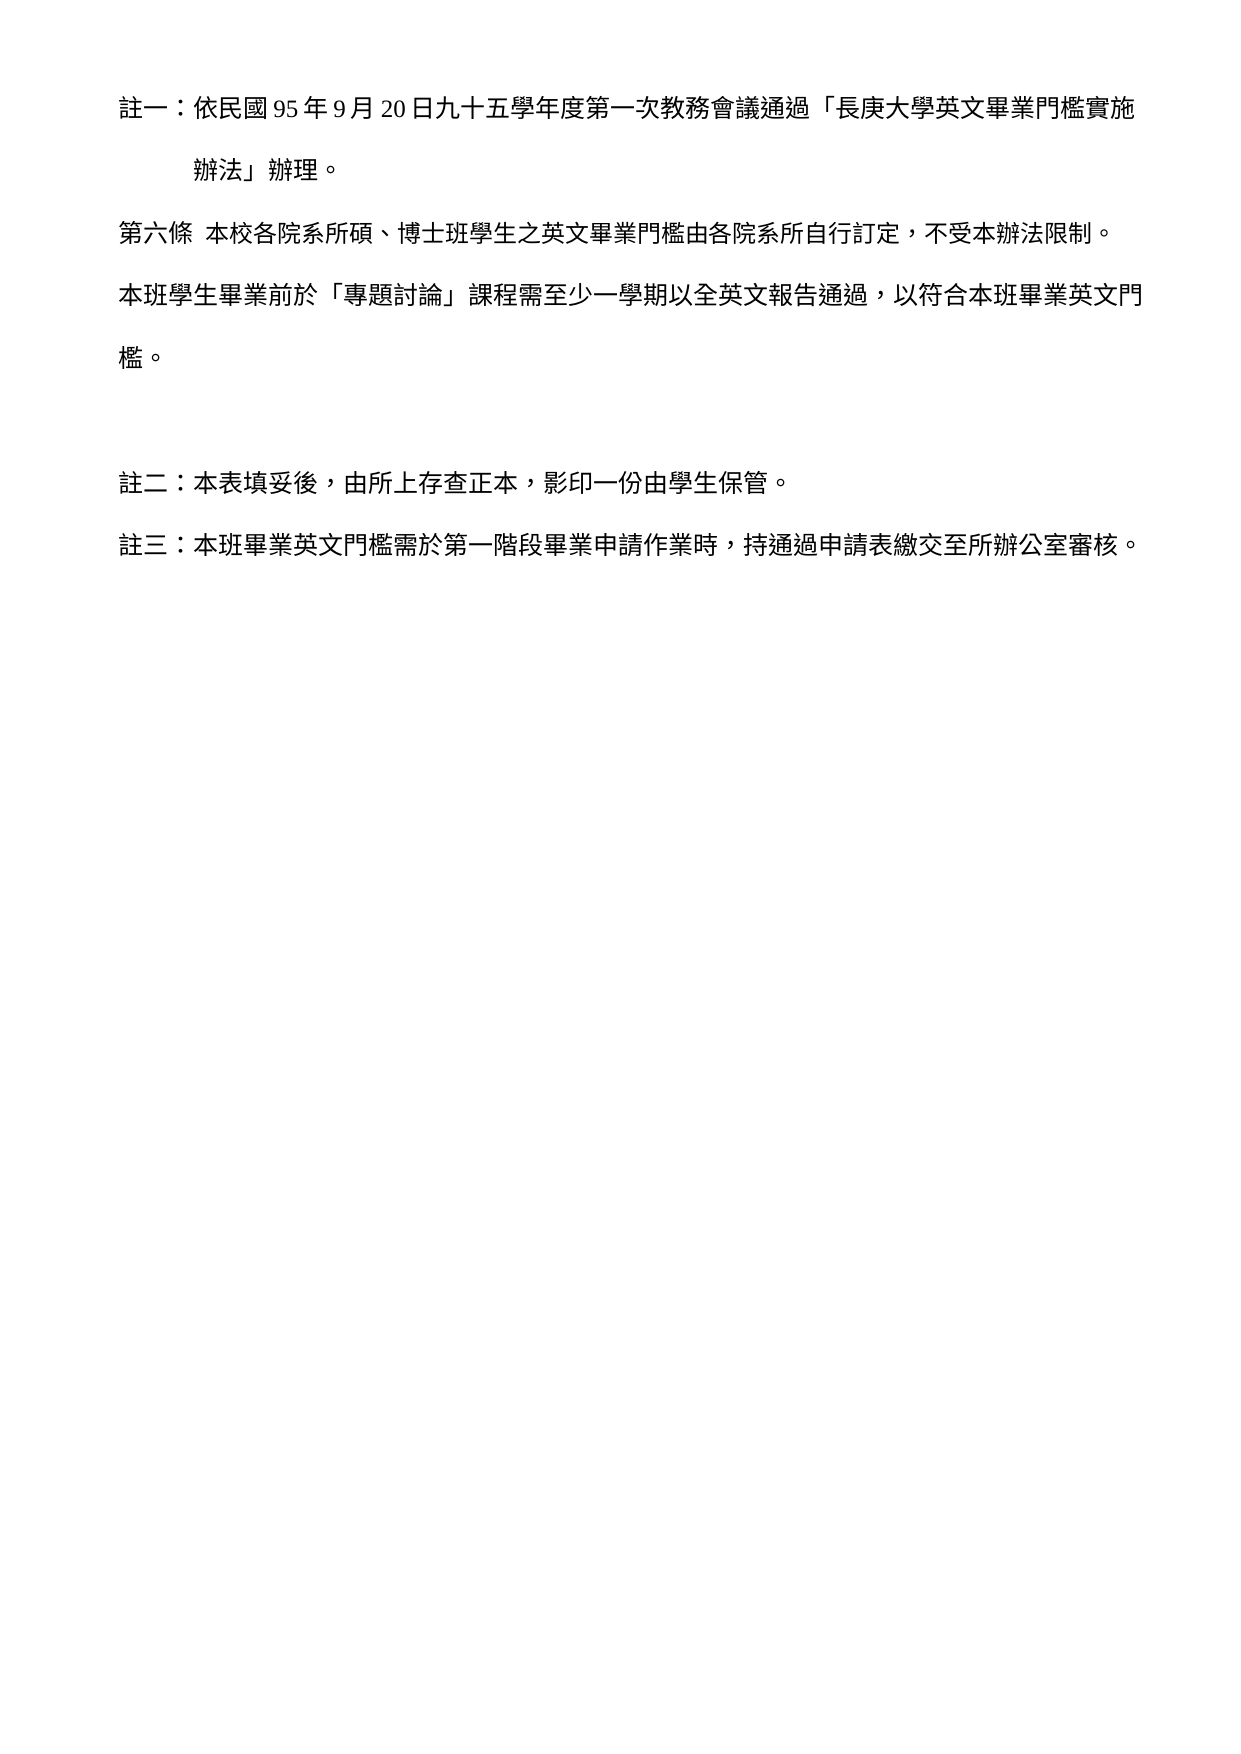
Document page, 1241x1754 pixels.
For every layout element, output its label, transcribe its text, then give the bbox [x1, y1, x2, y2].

text 註三：本班畢業英文門檻需於第一階段畢業申請作業時，持通過申請表繳交至所辦公室審核。 [118, 502, 1137, 564]
text 註一：依民國95年9月20日九十五學年度第一次教務會議通過「長庚大學英文畢業門檻實施辦法」辦理。 [118, 64, 1137, 189]
text 註二：本表填妥後，由所上存查正本，影印一份由學生保管。 [118, 439, 1137, 502]
text 第六條 本校各院系所碩、博士班學生之英文畢業門檻由各院系所自行訂定，不受本辦法限制。 [118, 189, 1137, 252]
text 本班學生畢業前於「專題討論」課程需至少一學期以全英文報告通過，以符合本班畢業英文門檻。 [118, 252, 1166, 377]
